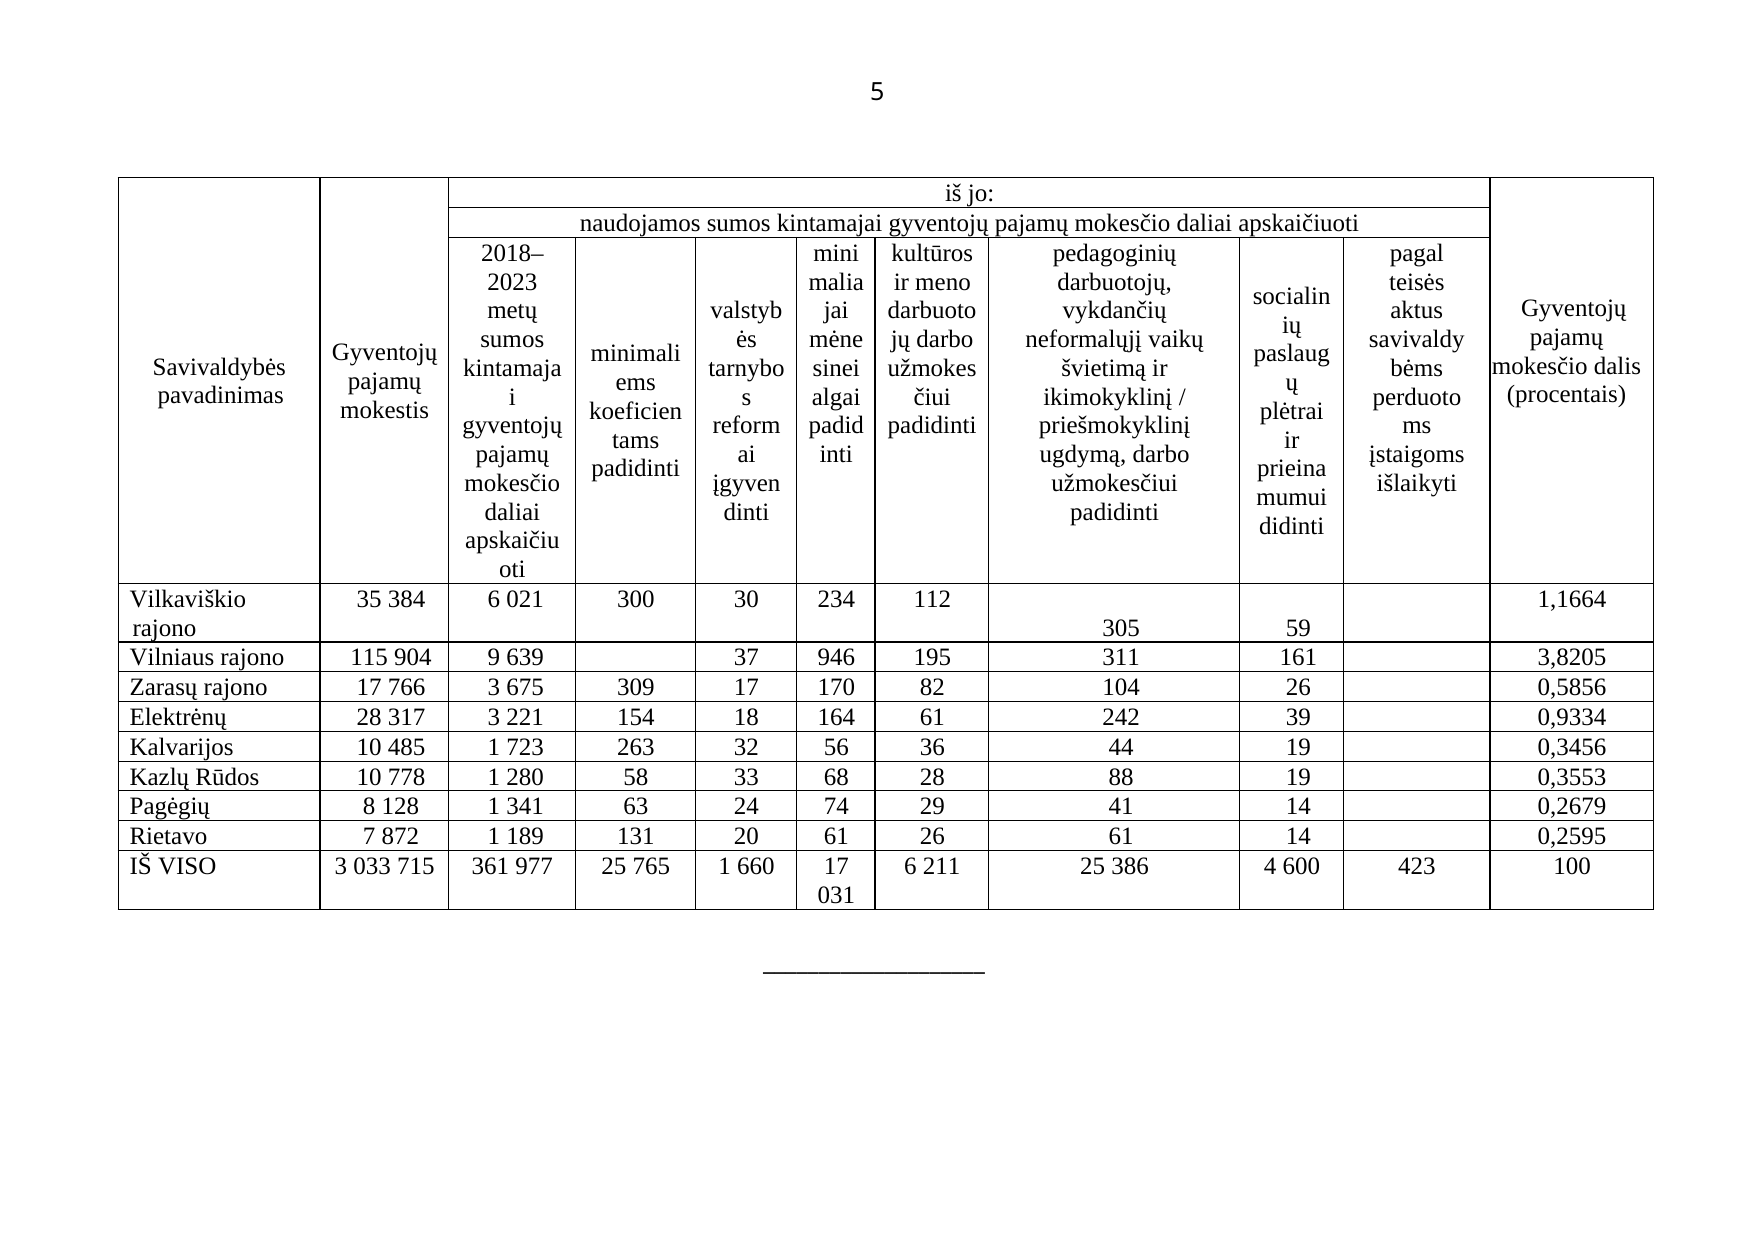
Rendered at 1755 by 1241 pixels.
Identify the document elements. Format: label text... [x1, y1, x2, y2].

table_cell 30 [696, 584, 796, 641]
table_cell Zarasų rajono [119, 672, 319, 701]
table_cell 311 [989, 643, 1239, 671]
table_cell [1344, 762, 1489, 790]
table_cell 18 [696, 702, 796, 731]
table_cell 361 977 [449, 851, 575, 908]
table_cell 8 128 [321, 791, 448, 820]
table_cell pagal teisės aktus savivaldybėms perduotoms įstaigoms išlaikyti [1344, 238, 1489, 583]
table_cell 1 723 [449, 732, 575, 761]
table_cell [1344, 821, 1489, 850]
table_cell 1,1664 [1491, 584, 1653, 641]
table_cell 19 [1240, 732, 1343, 761]
table_cell 74 [797, 791, 874, 820]
text ____________________ [118, 943, 1636, 978]
table_cell 14 [1240, 791, 1343, 820]
table_cell 263 [576, 732, 695, 761]
table_cell minimaliajai mėnesinei algai padidinti [797, 238, 874, 583]
table_cell [1344, 702, 1489, 731]
table_cell 61 [797, 821, 874, 850]
table_cell 26 [876, 821, 988, 850]
table_cell 20 [696, 821, 796, 850]
table_cell [1344, 791, 1489, 820]
table_cell 68 [797, 762, 874, 790]
table_cell 0,3456 [1491, 732, 1653, 761]
table_cell 61 [989, 821, 1239, 850]
table_cell 7 872 [321, 821, 448, 850]
table_cell 17 766 [321, 672, 448, 701]
table_cell 131 [576, 821, 695, 850]
table_cell 0,3553 [1491, 762, 1653, 790]
table_cell 25 765 [576, 851, 695, 908]
table_cell 1 280 [449, 762, 575, 790]
table_header iš jo: [449, 178, 1489, 207]
table_cell 0,5856 [1491, 672, 1653, 701]
table_cell [576, 643, 695, 671]
table_cell 100 [1491, 851, 1653, 908]
table_cell Pagėgių [119, 791, 319, 820]
table_cell 59 [1240, 584, 1343, 641]
table_header Gyventojų pajamų mokesčio dalis (procentais) [1491, 178, 1653, 583]
table_cell 19 [1240, 762, 1343, 790]
table_cell 154 [576, 702, 695, 731]
table_cell Vilkaviškio rajono [119, 584, 319, 641]
table_cell [1344, 672, 1489, 701]
table_cell [1344, 732, 1489, 761]
table_cell 423 [1344, 851, 1489, 908]
table_cell 10 778 [321, 762, 448, 790]
table_cell 1 660 [696, 851, 796, 908]
table_cell Rietavo [119, 821, 319, 850]
table_cell 26 [1240, 672, 1343, 701]
table_cell 56 [797, 732, 874, 761]
table_cell 234 [797, 584, 874, 641]
table_cell 39 [1240, 702, 1343, 731]
table_header Savivaldybės pavadinimas [119, 178, 319, 583]
table_cell 161 [1240, 643, 1343, 671]
table_cell Vilniaus rajono [119, 643, 319, 671]
table_cell pedagoginių darbuotojų, vykdančių neformalųjį vaikų švietimą ir ikimokyklinį / priešmokyklinį ugdymą, darbo užmokesčiui padidinti [989, 238, 1239, 583]
table_cell 3 221 [449, 702, 575, 731]
table_cell 6 211 [876, 851, 988, 908]
table_cell 32 [696, 732, 796, 761]
table_cell 4 600 [1240, 851, 1343, 908]
table_cell 305 [989, 584, 1239, 641]
table_cell 1 189 [449, 821, 575, 850]
table_cell kultūros ir meno darbuotojų darbo užmokesčiui padidinti [876, 238, 988, 583]
table_cell 36 [876, 732, 988, 761]
table_cell 170 [797, 672, 874, 701]
table_cell Elektrėnų [119, 702, 319, 731]
table_cell 28 [876, 762, 988, 790]
table_cell [1344, 584, 1489, 641]
table_cell socialinių paslaugų plėtrai ir prieinamumui didinti [1240, 238, 1343, 583]
table_cell 0,9334 [1491, 702, 1653, 731]
table_cell 0,2595 [1491, 821, 1653, 850]
table_cell 6 021 [449, 584, 575, 641]
table_cell 10 485 [321, 732, 448, 761]
table_cell 29 [876, 791, 988, 820]
table_cell 946 [797, 643, 874, 671]
table_cell valstybės tarnybos reformai įgyvendinti [696, 238, 796, 583]
table_cell 2018–2023 metų sumos kintamajai gyventojų pajamų mokesčio daliai apskaičiuoti [449, 238, 575, 583]
table_cell 58 [576, 762, 695, 790]
table_cell 242 [989, 702, 1239, 731]
table_cell 63 [576, 791, 695, 820]
table_cell naudojamos sumos kintamajai gyventojų pajamų mokesčio daliai apskaičiuoti [449, 208, 1489, 237]
table_cell 1 341 [449, 791, 575, 820]
table_cell 82 [876, 672, 988, 701]
table_cell [1344, 643, 1489, 671]
table_header Gyventojų pajamų mokestis [321, 178, 448, 583]
table_cell 44 [989, 732, 1239, 761]
table_cell 41 [989, 791, 1239, 820]
table_cell 35 384 [321, 584, 448, 641]
table_cell 300 [576, 584, 695, 641]
table_cell 88 [989, 762, 1239, 790]
table_cell Kalvarijos [119, 732, 319, 761]
table_cell 164 [797, 702, 874, 731]
table_cell Kazlų Rūdos [119, 762, 319, 790]
table_cell 9 639 [449, 643, 575, 671]
table_cell 28 317 [321, 702, 448, 731]
table_cell 3,8205 [1491, 643, 1653, 671]
table_cell IŠ VISO [119, 851, 319, 908]
table_cell 0,2679 [1491, 791, 1653, 820]
table_cell 61 [876, 702, 988, 731]
table_cell 112 [876, 584, 988, 641]
table_cell 33 [696, 762, 796, 790]
table_cell 24 [696, 791, 796, 820]
table_cell 17 [696, 672, 796, 701]
table_cell 104 [989, 672, 1239, 701]
table_cell 309 [576, 672, 695, 701]
table_cell 37 [696, 643, 796, 671]
table_cell minimaliems koeficientams padidinti [576, 238, 695, 583]
table_cell 25 386 [989, 851, 1239, 908]
table_cell 195 [876, 643, 988, 671]
table_cell 115 904 [321, 643, 448, 671]
table_cell 3 675 [449, 672, 575, 701]
table_cell 17 031 [797, 851, 874, 908]
table_cell 14 [1240, 821, 1343, 850]
table_cell 3 033 715 [321, 851, 448, 908]
